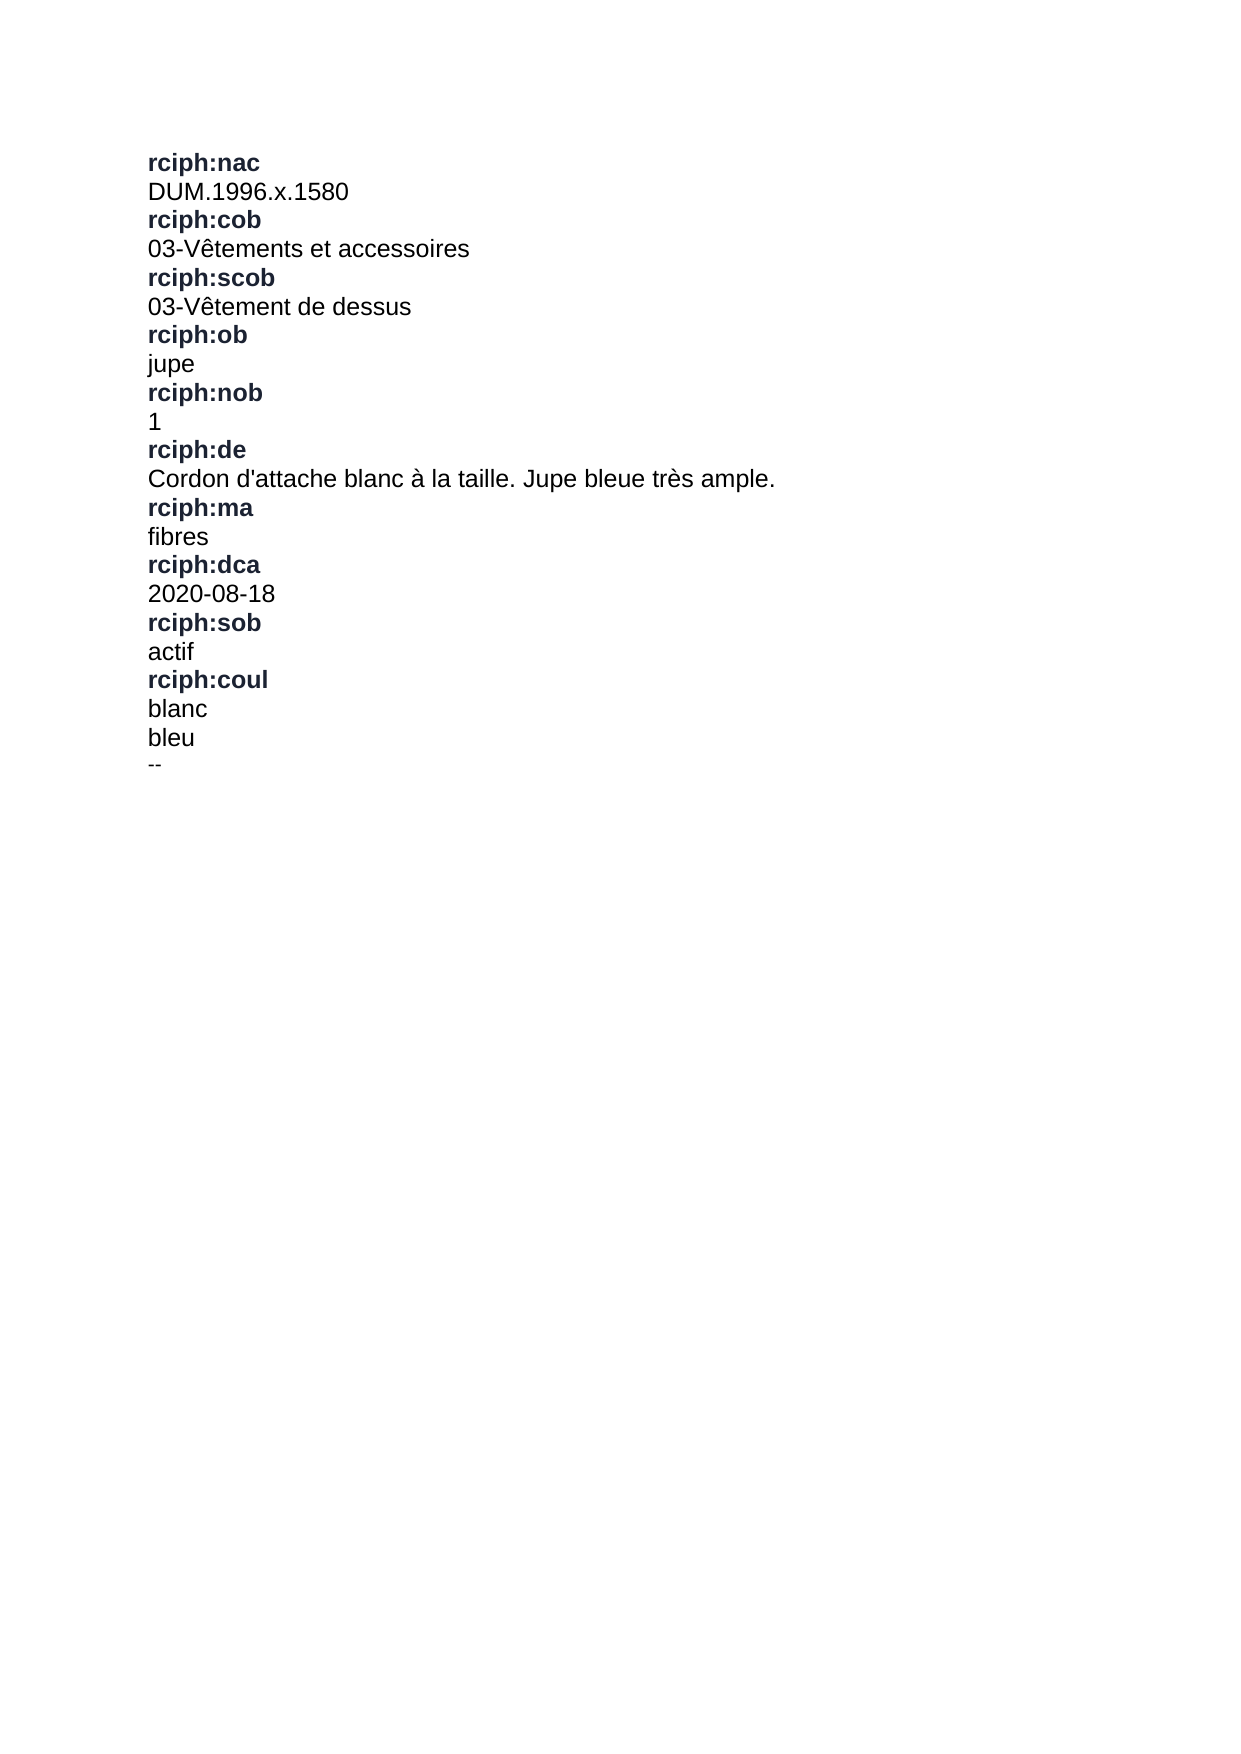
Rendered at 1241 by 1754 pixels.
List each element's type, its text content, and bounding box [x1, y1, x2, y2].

text 03-Vêtements et accessoires [148, 234, 1092, 263]
text rciph:coul [148, 665, 1092, 694]
text rciph:nob [148, 378, 1092, 406]
text 1 [148, 406, 1092, 435]
text Cordon d'attache blanc à la taille. Jupe bleue très ample. [148, 464, 1092, 493]
text 2020-08-18 [148, 579, 1092, 608]
text jupe [148, 349, 1092, 378]
text rciph:de [148, 435, 1092, 464]
text rciph:cob [148, 205, 1092, 234]
text bleu [148, 723, 1092, 751]
text DUM.1996.x.1580 [148, 176, 1092, 205]
text actif [148, 636, 1092, 665]
text rciph:dca [148, 550, 1092, 579]
text rciph:ob [148, 320, 1092, 349]
text rciph:ma [148, 493, 1092, 521]
text 03-Vêtement de dessus [148, 291, 1092, 320]
text -- [148, 751, 1092, 775]
text blanc [148, 694, 1092, 723]
text fibres [148, 521, 1092, 550]
text rciph:scob [148, 263, 1092, 291]
text rciph:nac [148, 148, 1092, 176]
text rciph:sob [148, 608, 1092, 636]
